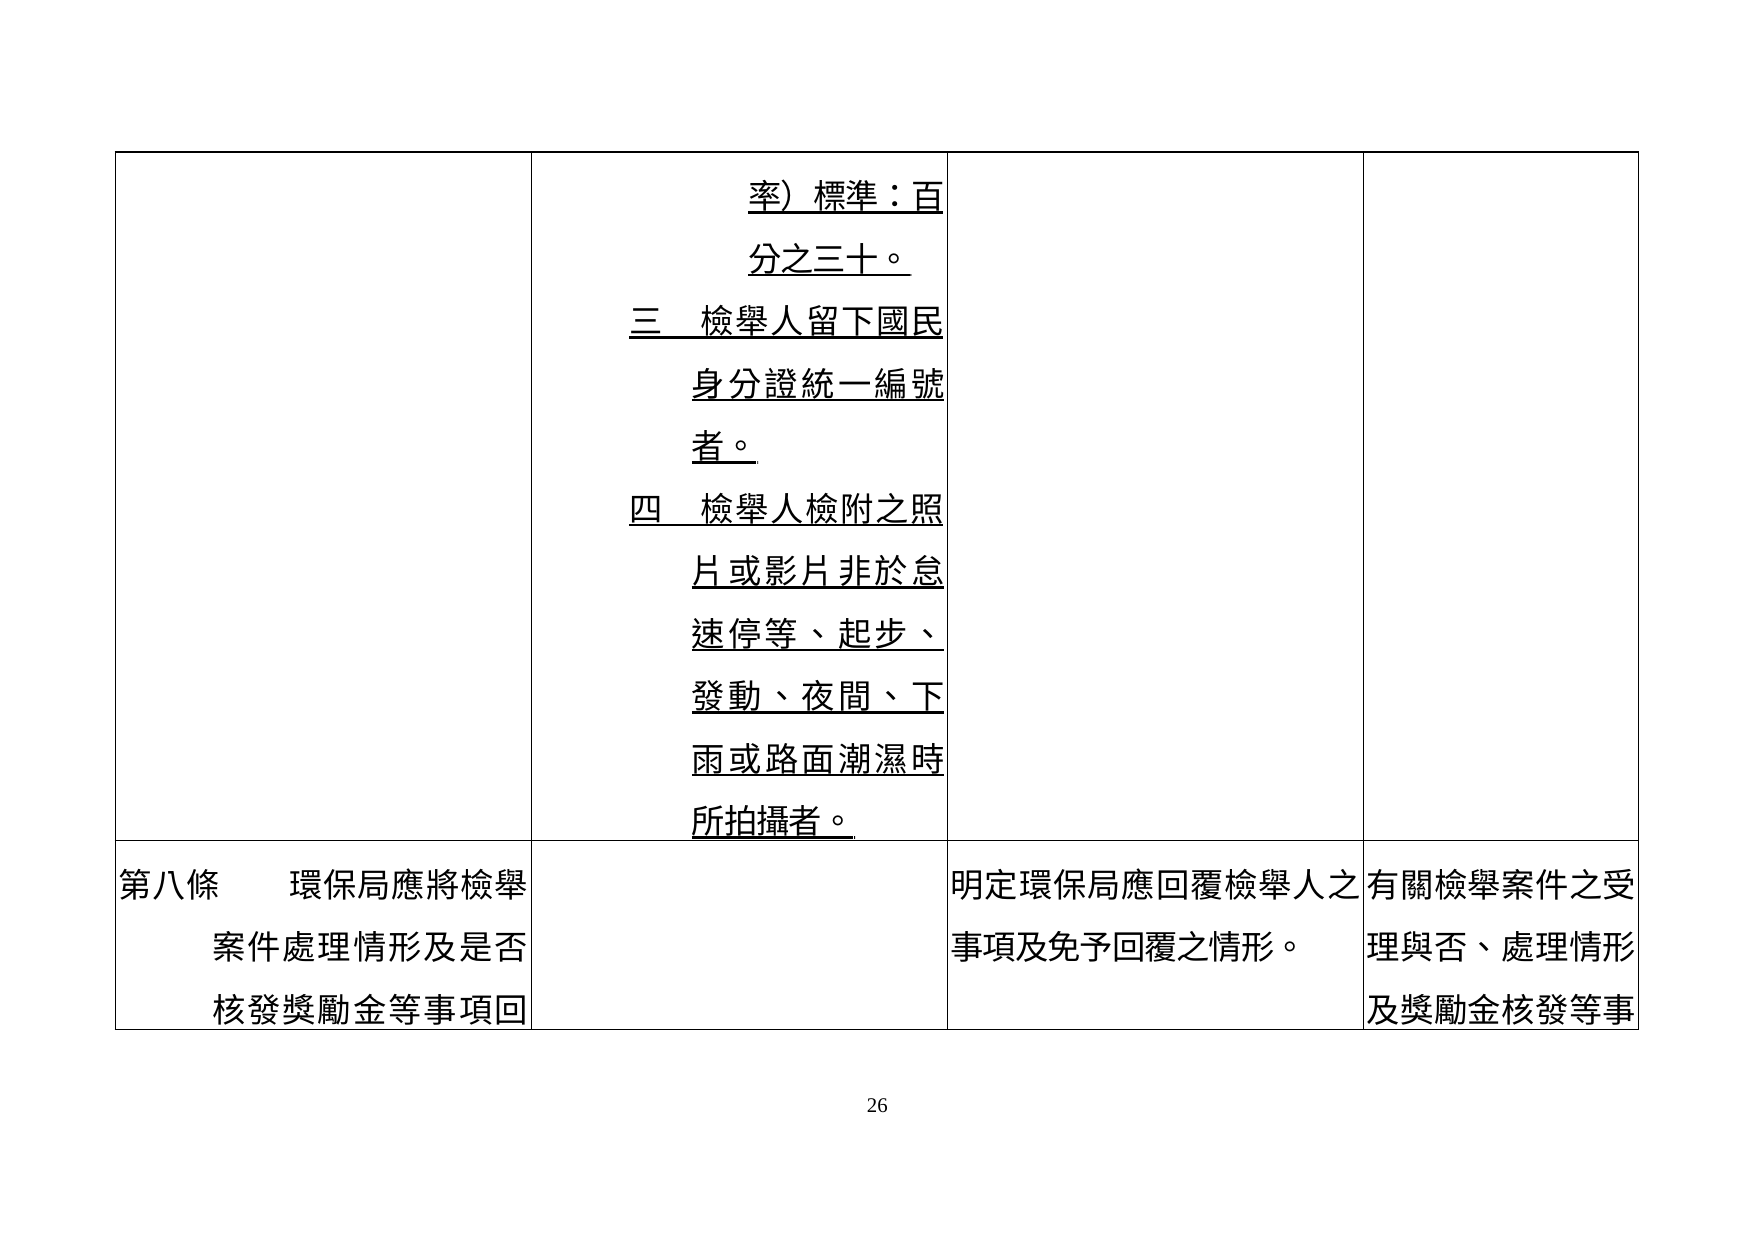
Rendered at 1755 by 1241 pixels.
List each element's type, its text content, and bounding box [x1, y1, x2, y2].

table_cell 率）標準：百分之三十。 三 檢舉人留下國民身分證統一編號者。 四 檢舉人檢附之照片或影片非於怠速停等、起步、發動、夜間、下雨或路面潮濕時所拍攝者。 [532, 153, 947, 840]
table_cell 有關檢舉案件之受理與否、處理情形及獎勵金核發等事 [1364, 841, 1638, 1028]
table_cell 明定環保局應回覆檢舉人之事項及免予回覆之情形。 [948, 841, 1363, 1028]
table_cell 第八條 環保局應將檢舉案件處理情形及是否核發獎勵金等事項回 [116, 841, 531, 1028]
table_cell [1364, 153, 1638, 840]
table_cell [532, 841, 947, 1028]
table_cell [948, 153, 1363, 840]
table_cell [116, 153, 531, 840]
